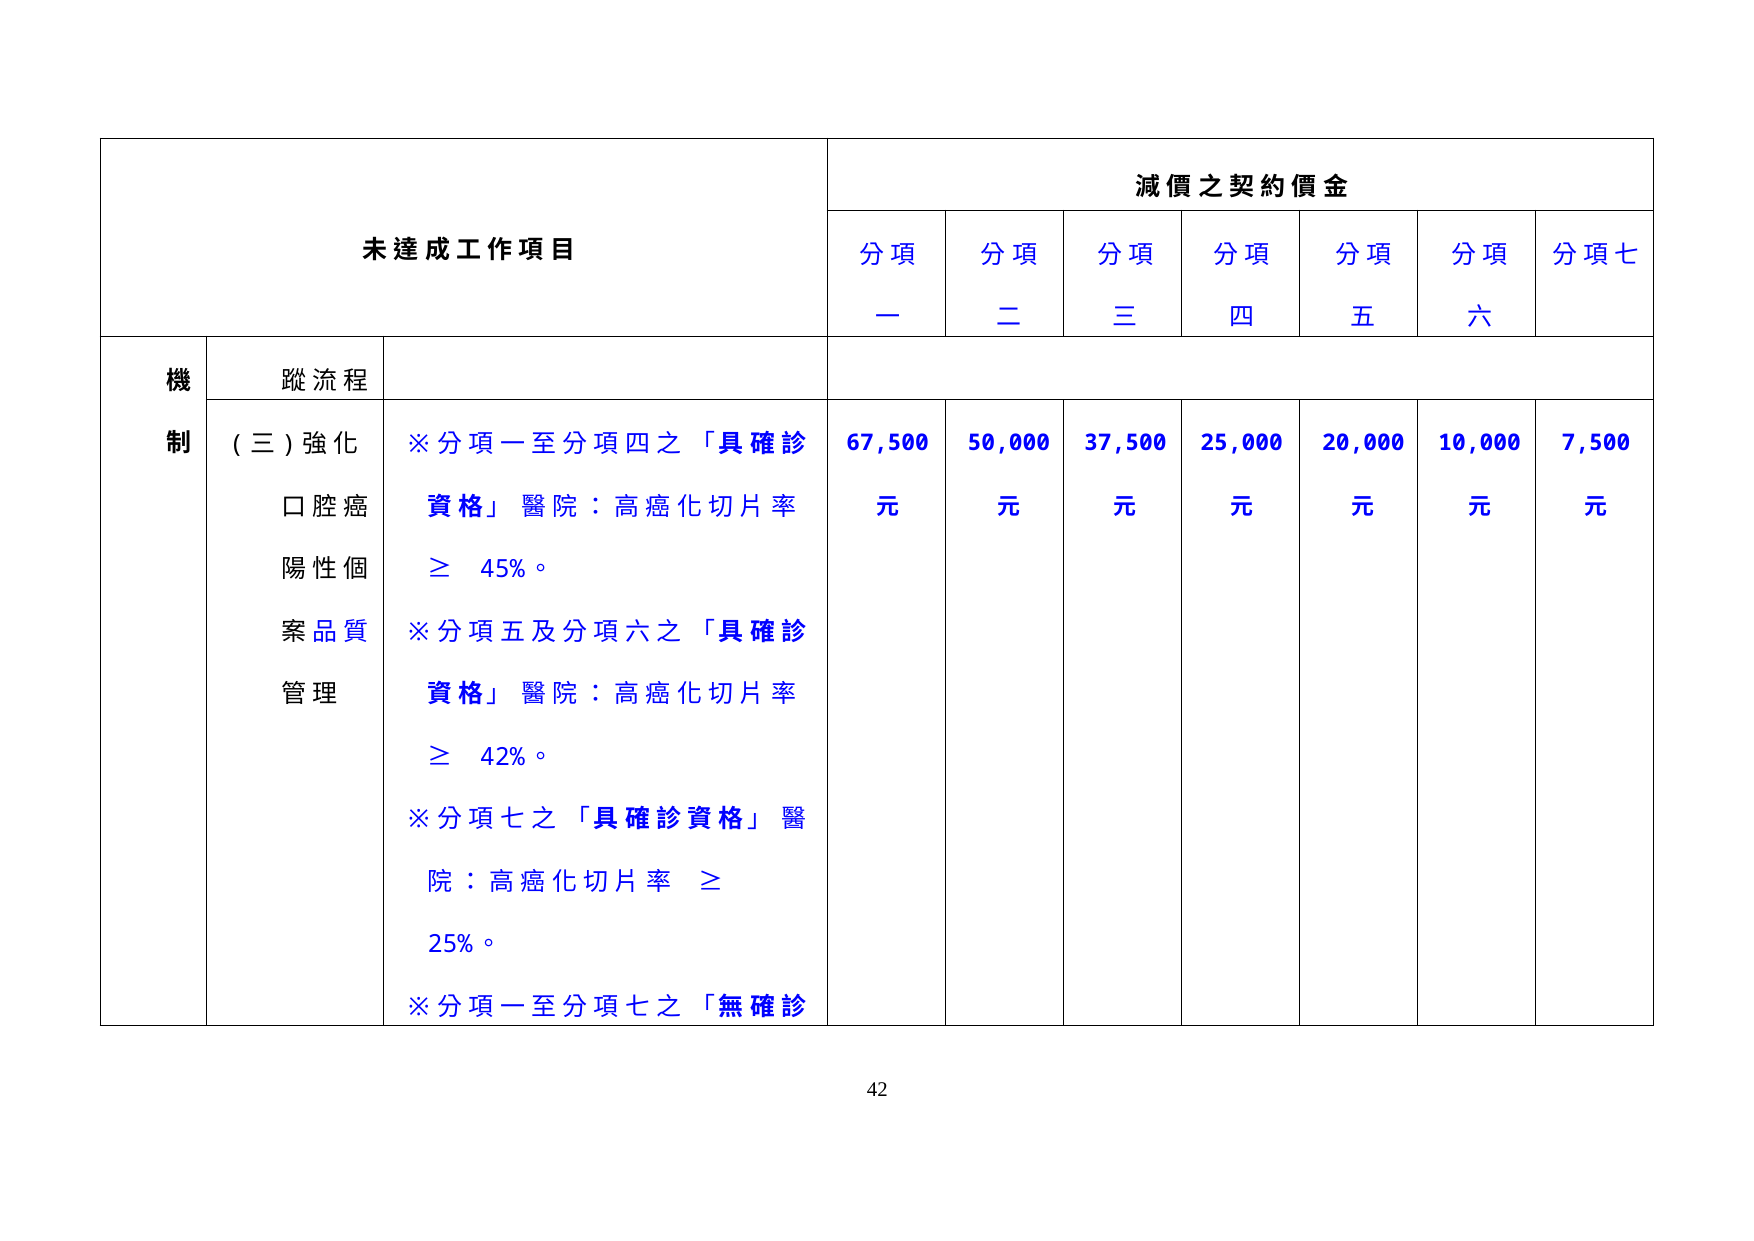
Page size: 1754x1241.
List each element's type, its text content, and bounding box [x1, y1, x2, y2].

table_cell 分項五 [1300, 211, 1417, 336]
table_cell [384, 337, 827, 399]
table_cell [828, 337, 1653, 399]
table_cell 37,500元 [1064, 400, 1181, 1025]
table_cell 分項四 [1182, 211, 1299, 336]
table_cell 20,000元 [1300, 400, 1417, 1025]
table_cell 分項二 [946, 211, 1063, 336]
table_header 未達成工作項目 [101, 139, 827, 336]
table_cell 分項七 [1536, 211, 1653, 336]
table_cell 分項一 [828, 211, 945, 336]
table_cell 25,000元 [1182, 400, 1299, 1025]
table_header 減價之契約價金 [828, 139, 1653, 209]
table_cell 7,500元 [1536, 400, 1653, 1025]
table_cell 分項三 [1064, 211, 1181, 336]
table_cell 50,000元 [946, 400, 1063, 1025]
table_cell 蹤流程 [207, 337, 383, 399]
table_cell 10,000元 [1418, 400, 1535, 1025]
table_cell (三)強化口腔癌陽性個案品質管理 [207, 400, 383, 1025]
table_cell ※分項一至分項四之「具確診資格」醫院：高癌化切片率 ≥ 45%。 ※分項五及分項六之「具確診資格」醫院：高癌化切片率 ≥ 42%。 ※分項七之「具確診資格」醫院：高癌化切片率 ≥ 25%。 ※分項一至分項七之「無確診 [384, 400, 827, 1025]
table_cell 機制 [101, 337, 206, 1025]
table_cell 67,500元 [828, 400, 945, 1025]
table_cell 分項六 [1418, 211, 1535, 336]
